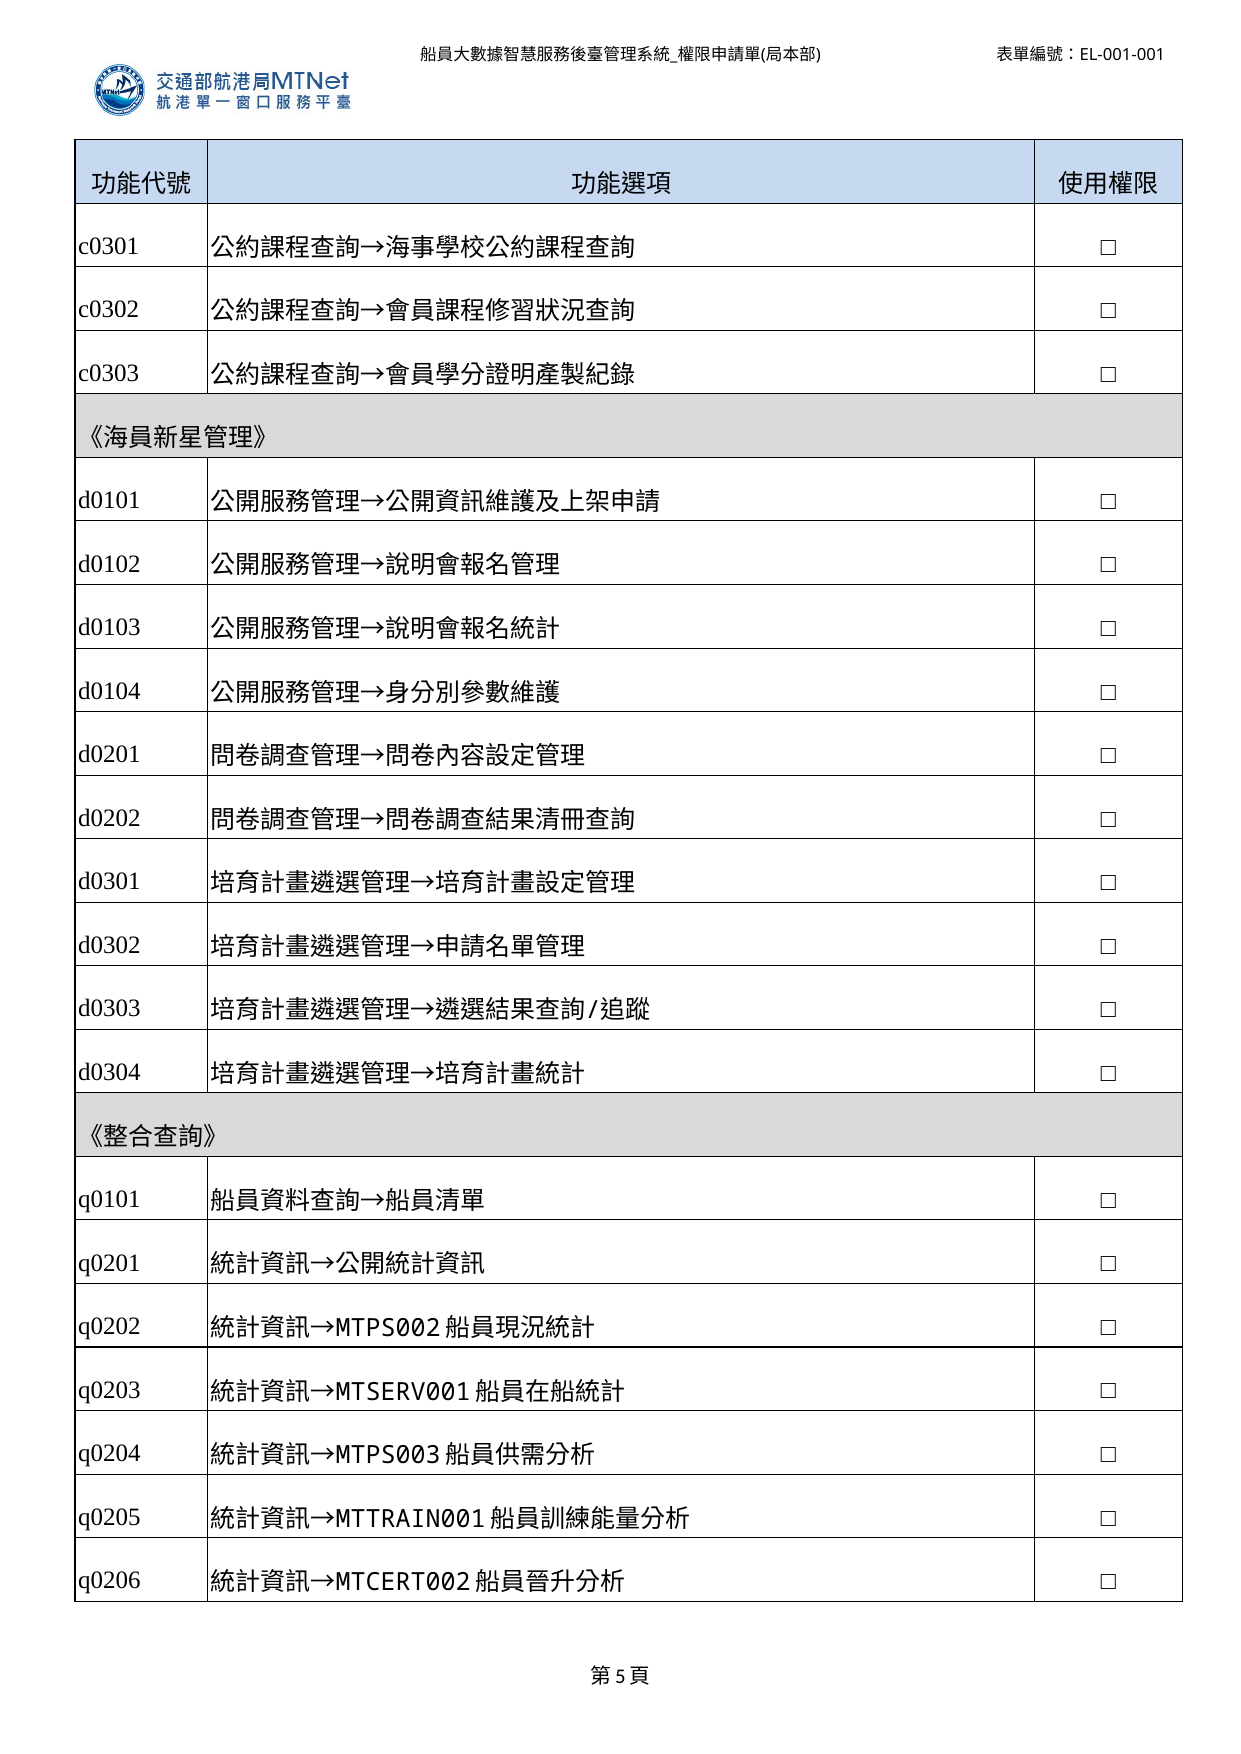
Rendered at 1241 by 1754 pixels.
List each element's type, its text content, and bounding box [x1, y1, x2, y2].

table_cell 統計資訊→MTTRAIN001船員訓練能量分析 [208, 1475, 1034, 1537]
table_cell □ [1035, 1538, 1182, 1601]
table_cell □ [1035, 1348, 1182, 1410]
table_cell 公約課程查詢→海事學校公約課程查詢 [208, 204, 1034, 266]
table_cell 公開服務管理→身分別參數維護 [208, 649, 1034, 711]
table_cell 船員資料查詢→船員清單 [208, 1157, 1034, 1219]
table_cell 統計資訊→MTSERV001船員在船統計 [208, 1348, 1034, 1410]
table_cell 公開服務管理→公開資訊維護及上架申請 [208, 458, 1034, 520]
table_header 使用權限 [1035, 140, 1182, 203]
table_cell □ [1035, 649, 1182, 711]
table_cell 《整合查詢》 [76, 1093, 1182, 1156]
table_cell 公開服務管理→說明會報名管理 [208, 521, 1034, 584]
table_cell d0202 [76, 776, 207, 838]
table_header 功能選項 [208, 140, 1034, 203]
table_cell 培育計畫遴選管理→培育計畫設定管理 [208, 839, 1034, 902]
table_cell □ [1035, 1284, 1182, 1346]
table_cell 問卷調查管理→問卷內容設定管理 [208, 712, 1034, 774]
table_cell 統計資訊→MTCERT002船員晉升分析 [208, 1538, 1034, 1601]
table_cell 統計資訊→MTPS002船員現況統計 [208, 1284, 1034, 1346]
table_cell □ [1035, 966, 1182, 1029]
table_cell q0206 [76, 1538, 207, 1601]
table_cell q0202 [76, 1284, 207, 1346]
table_cell 培育計畫遴選管理→申請名單管理 [208, 903, 1034, 965]
table_cell d0101 [76, 458, 207, 520]
table_cell d0302 [76, 903, 207, 965]
table_cell d0103 [76, 585, 207, 647]
table_cell 《海員新星管理》 [76, 394, 1182, 457]
table_cell d0301 [76, 839, 207, 902]
table_cell □ [1035, 1030, 1182, 1092]
table_cell □ [1035, 204, 1182, 266]
table_cell □ [1035, 458, 1182, 520]
table_cell □ [1035, 267, 1182, 330]
table_cell 公約課程查詢→會員課程修習狀況查詢 [208, 267, 1034, 330]
table_cell q0204 [76, 1411, 207, 1473]
table_cell □ [1035, 839, 1182, 902]
table_cell 公開服務管理→說明會報名統計 [208, 585, 1034, 647]
table_cell c0303 [76, 331, 207, 393]
table_cell □ [1035, 903, 1182, 965]
table_cell q0101 [76, 1157, 207, 1219]
table_cell d0304 [76, 1030, 207, 1092]
table_cell d0201 [76, 712, 207, 774]
table_cell 培育計畫遴選管理→遴選結果查詢/追蹤 [208, 966, 1034, 1029]
table_cell d0104 [76, 649, 207, 711]
table_cell d0102 [76, 521, 207, 584]
table_cell □ [1035, 776, 1182, 838]
table_cell 公約課程查詢→會員學分證明產製紀錄 [208, 331, 1034, 393]
table_cell □ [1035, 331, 1182, 393]
table_cell q0201 [76, 1220, 207, 1283]
table_cell □ [1035, 1220, 1182, 1283]
table_cell q0205 [76, 1475, 207, 1537]
table_cell □ [1035, 1475, 1182, 1537]
table_cell 培育計畫遴選管理→培育計畫統計 [208, 1030, 1034, 1092]
table_cell □ [1035, 1157, 1182, 1219]
table_cell 統計資訊→公開統計資訊 [208, 1220, 1034, 1283]
table_cell □ [1035, 1411, 1182, 1473]
table_header 功能代號 [76, 140, 207, 203]
table_cell q0203 [76, 1348, 207, 1410]
table_cell □ [1035, 712, 1182, 774]
table_cell □ [1035, 585, 1182, 647]
table_cell 問卷調查管理→問卷調查結果清冊查詢 [208, 776, 1034, 838]
table_cell c0302 [76, 267, 207, 330]
table_cell 統計資訊→MTPS003船員供需分析 [208, 1411, 1034, 1473]
table_cell c0301 [76, 204, 207, 266]
table_cell d0303 [76, 966, 207, 1029]
table_cell □ [1035, 521, 1182, 584]
